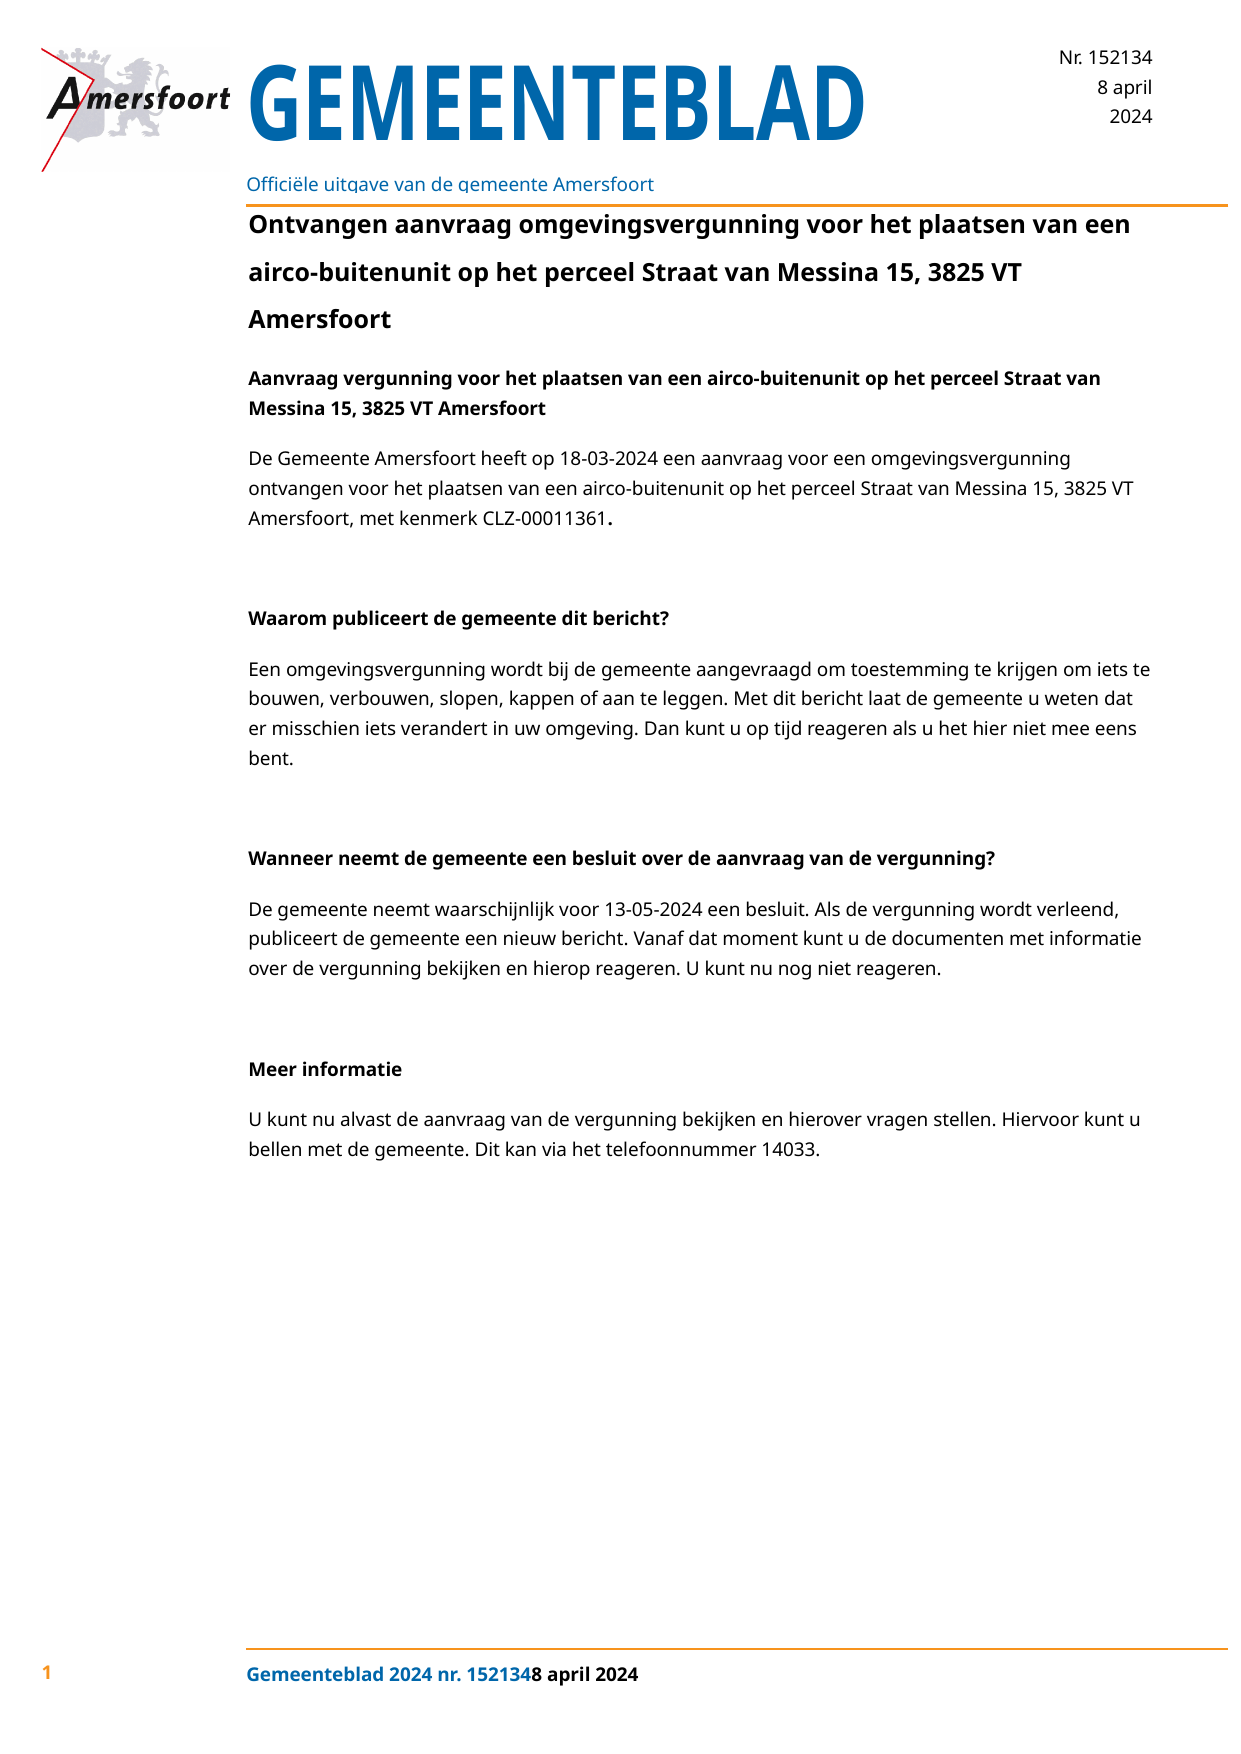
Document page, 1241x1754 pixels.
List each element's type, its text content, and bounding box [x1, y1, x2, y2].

text Meer informatie [248, 1056, 1152, 1082]
text De Gemeente Amersfoort heeft op 18-03-2024 een aanvraag voor een omgevingsvergunning ontvangen voor het plaatsen van een airco-buitenunit op het perceel Straat van Messina 15, 3825 VT Amersfoort, met kenmerk CLZ-00011361. [248, 446, 1152, 530]
picture [41, 47, 231, 172]
text Ontvangen aanvraag omgevingsvergunning voor het plaatsen van een airco-buitenunit op het perceel Straat van Messina 15, 3825 VT Amersfoort [248, 207, 1152, 336]
text Wanneer neemt de gemeente een besluit over de aanvraag van de vergunning? [248, 846, 1152, 871]
text U kunt nu alvast de aanvraag van de vergunning bekijken en hierover vragen stellen. Hiervoor kunt u bellen met de gemeente. Dit kan via het telefoonnummer 14033. [248, 1106, 1152, 1162]
text Een omgevingsvergunning wordt bij de gemeente aangevraagd om toestemming te krijgen om iets te bouwen, verbouwen, slopen, kappen of aan te leggen. Met dit bericht laat de gemeente u weten dat er misschien iets verandert in uw omgeving. Dan kunt u op tijd reageren als u het hier niet mee eens bent. [248, 656, 1152, 770]
text De gemeente neemt waarschijnlijk voor 13-05-2024 een besluit. Als de vergunning wordt verleend, publiceert de gemeente een nieuw bericht. Vanaf dat moment kunt u de documenten met informatie over de vergunning bekijken en hierop reageren. U kunt nu nog niet reageren. [248, 896, 1152, 981]
text Aanvraag vergunning voor het plaatsen van een airco-buitenunit op het perceel Straat van Messina 15, 3825 VT Amersfoort [248, 366, 1152, 421]
text Waarom publiceert de gemeente dit bericht? [248, 606, 1152, 631]
